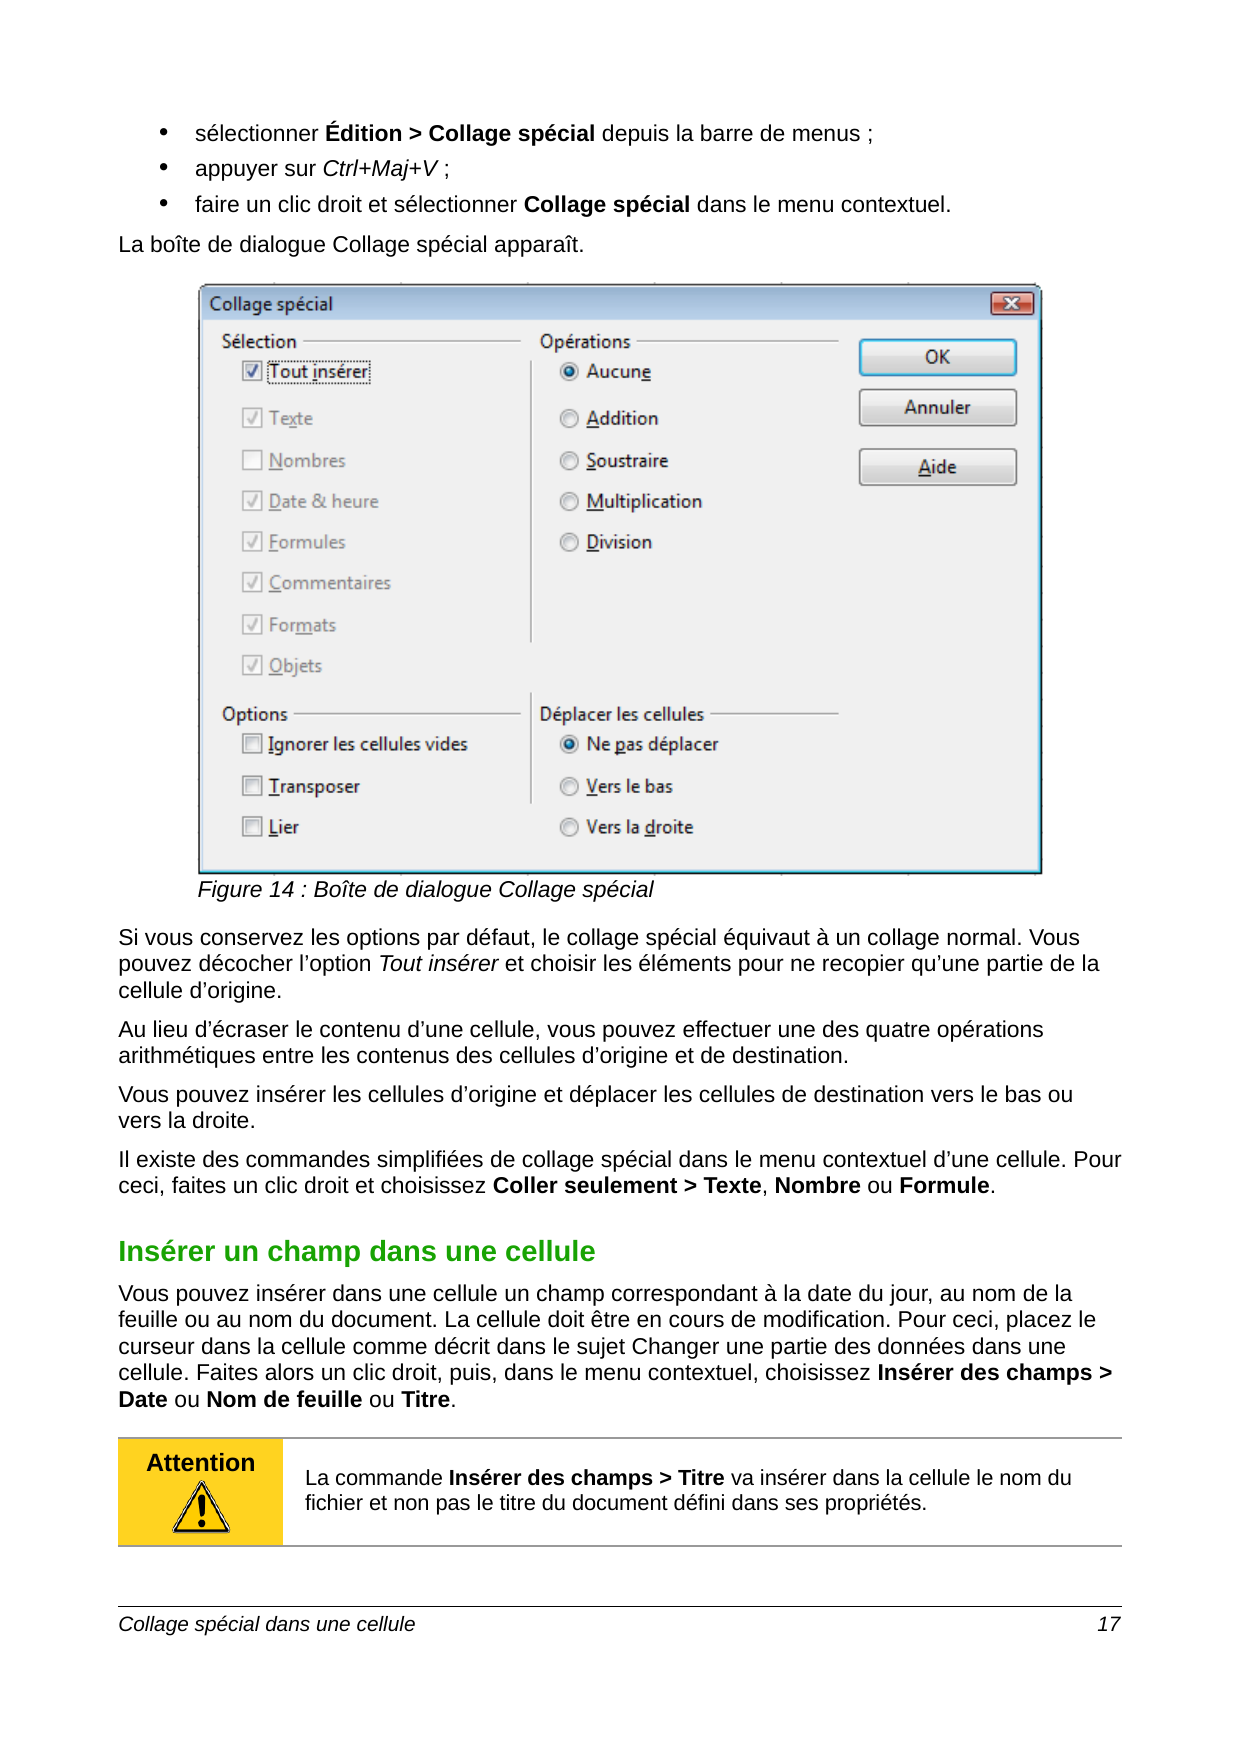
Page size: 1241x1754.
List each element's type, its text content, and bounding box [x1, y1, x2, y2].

text Vous pouvez insérer dans une cellule un champ correspondant à la date du jour, au nom de la feuille ou au nom du document. La cellule doit être en cours de modification. Pour ceci, placez le curseur dans la cellule comme décrit dans le sujet Changer une partie des données dans une cellule. Faites alors un clic droit, puis, dans le menu contextuel, choisissez Insérer des champs > Date ou Nom de feuille ou Titre. [118, 1280, 1122, 1412]
text Au lieu d’écraser le contenu d’une cellule, vous pouvez effectuer une des quatre opérations arithmétiques entre les contenus des cellules d’origine et de destination. [118, 1016, 1122, 1068]
text Si vous conservez les options par défaut, le collage spécial équivaut à un collage normal. Vous pouvez décocher l’option Tout insérer et choisir les éléments pour ne recopier qu’une partie de la cellule d’origine. [118, 924, 1122, 1003]
table_header Attention [118, 1439, 283, 1545]
picture [168, 1476, 233, 1537]
subtitle Insérer un champ dans une cellule [118, 1234, 1122, 1268]
table_header La commande Insérer des champs > Titre va insérer dans la cellule le nom du fichier et non pas le titre du document défini dans ses propriétés. [283, 1439, 1122, 1545]
text La boîte de dialogue Collage spécial apparaît. [118, 231, 1122, 257]
text Il existe des commandes simplifiées de collage spécial dans le menu contextuel d’une cellule. Pour ceci, faites un clic droit et choisissez Coller seulement > Texte, Nombre ou Formule. [118, 1146, 1122, 1199]
list faire un clic droit et sélectionner Collage spécial dans le menu contextuel. [156, 189, 1122, 218]
list sélectionner Édition > Collage spécial depuis la barre de menus ; [156, 118, 1122, 147]
list appuyer sur Ctrl+Maj+V ; [156, 153, 1122, 183]
text Figure 14 : Boîte de dialogue Collage spécial [197, 876, 1043, 902]
picture [197, 282, 1043, 876]
text Vous pouvez insérer les cellules d’origine et déplacer les cellules de destination vers le bas ou vers la droite. [118, 1081, 1122, 1133]
